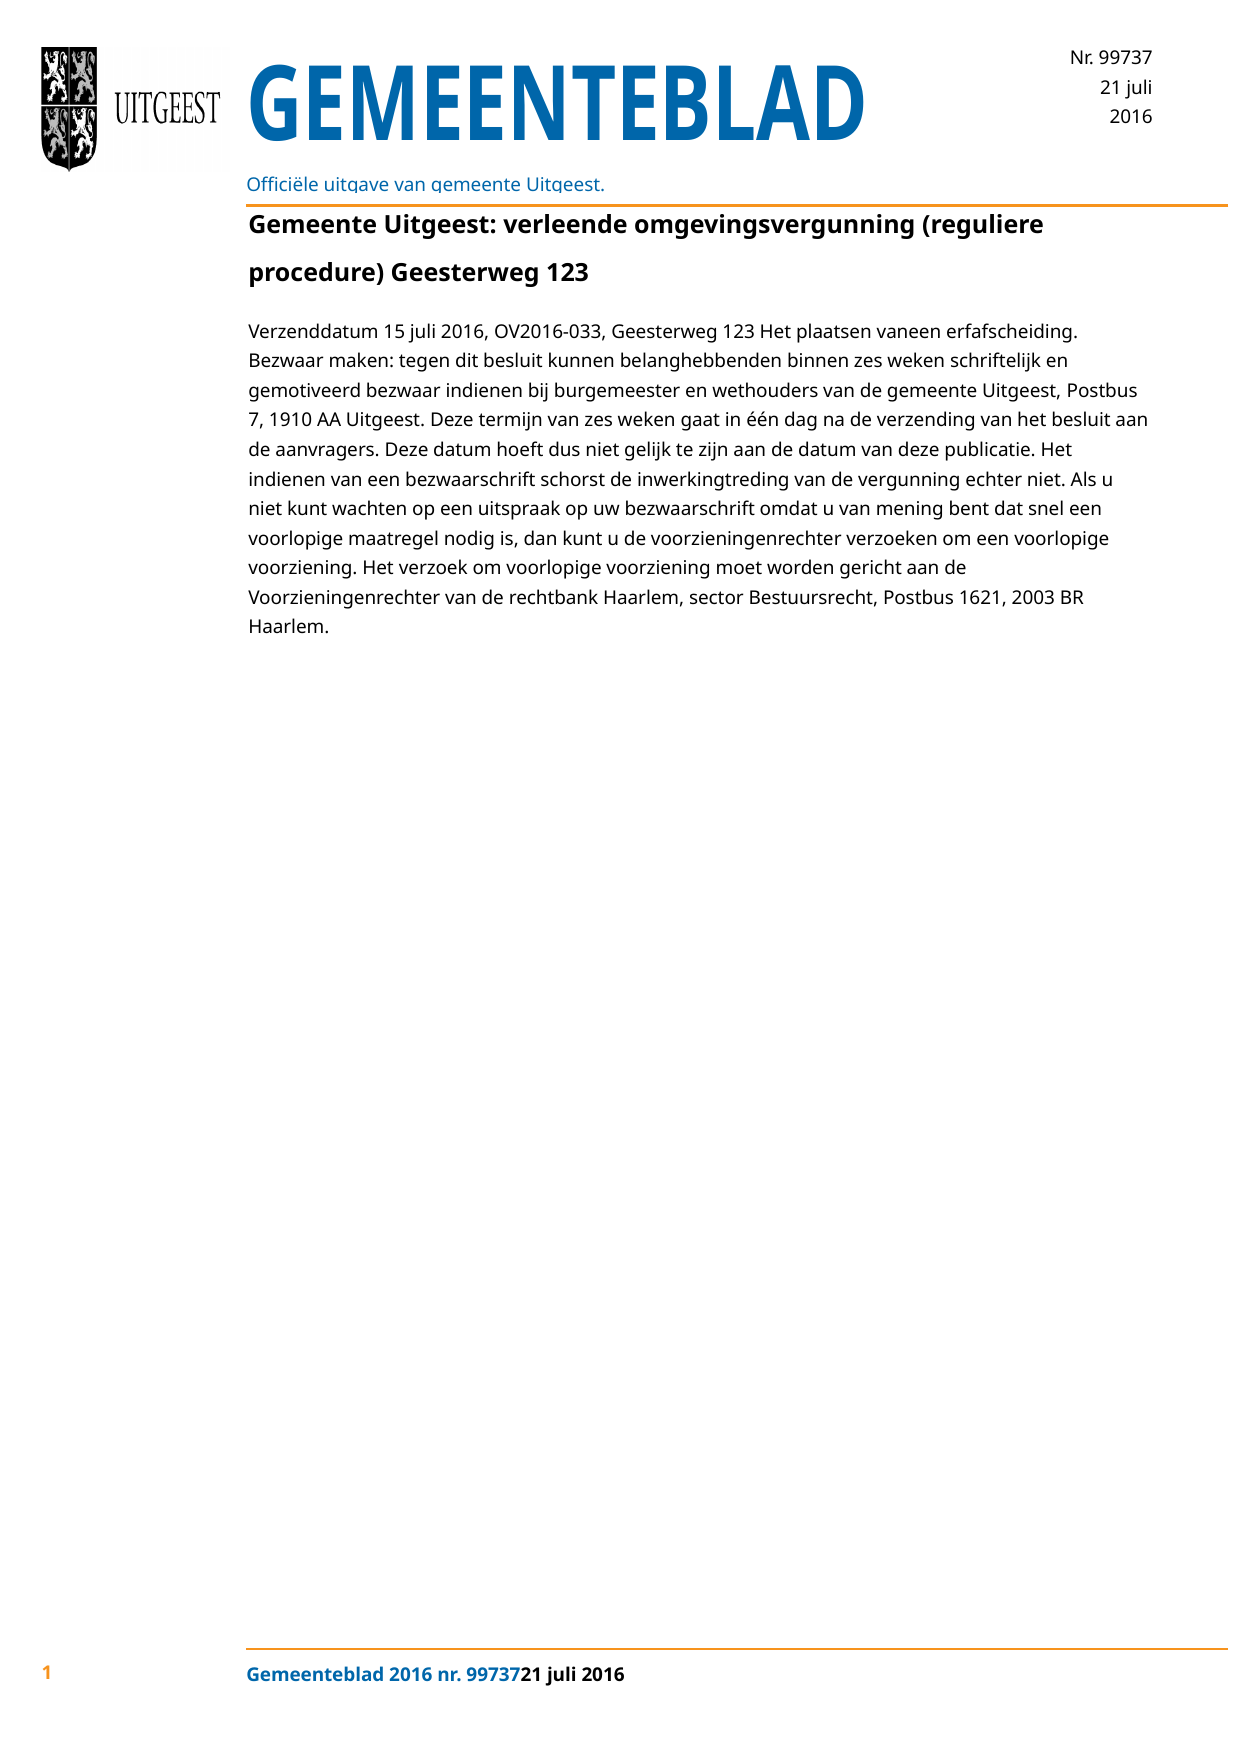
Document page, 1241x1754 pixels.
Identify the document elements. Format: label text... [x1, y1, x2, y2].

text Verzenddatum 15 juli 2016, OV2016-033, Geesterweg 123 Het plaatsen vaneen erfafscheiding. Bezwaar maken: tegen dit besluit kunnen belanghebbenden binnen zes weken schriftelijk en gemotiveerd bezwaar indienen bij burgemeester en wethouders van de gemeente Uitgeest, Postbus 7, 1910 AA Uitgeest. Deze termijn van zes weken gaat in één dag na de verzending van het besluit aan de aanvragers. Deze datum hoeft dus niet gelijk te zijn aan de datum van deze publicatie. Het indienen van een bezwaarschrift schorst de inwerkingtreding van de vergunning echter niet. Als u niet kunt wachten op een uitspraak op uw bezwaarschrift omdat u van mening bent dat snel een voorlopige maatregel nodig is, dan kunt u de voorzieningenrechter verzoeken om een voorlopige voorziening. Het verzoek om voorlopige voorziening moet worden gericht aan de Voorzieningenrechter van de rechtbank Haarlem, sector Bestuursrecht, Postbus 1621, 2003 BR Haarlem. [248, 318, 1152, 639]
picture [41, 47, 231, 172]
text Gemeente Uitgeest: verleende omgevingsvergunning (reguliere procedure) Geesterweg 123 [248, 207, 1152, 288]
